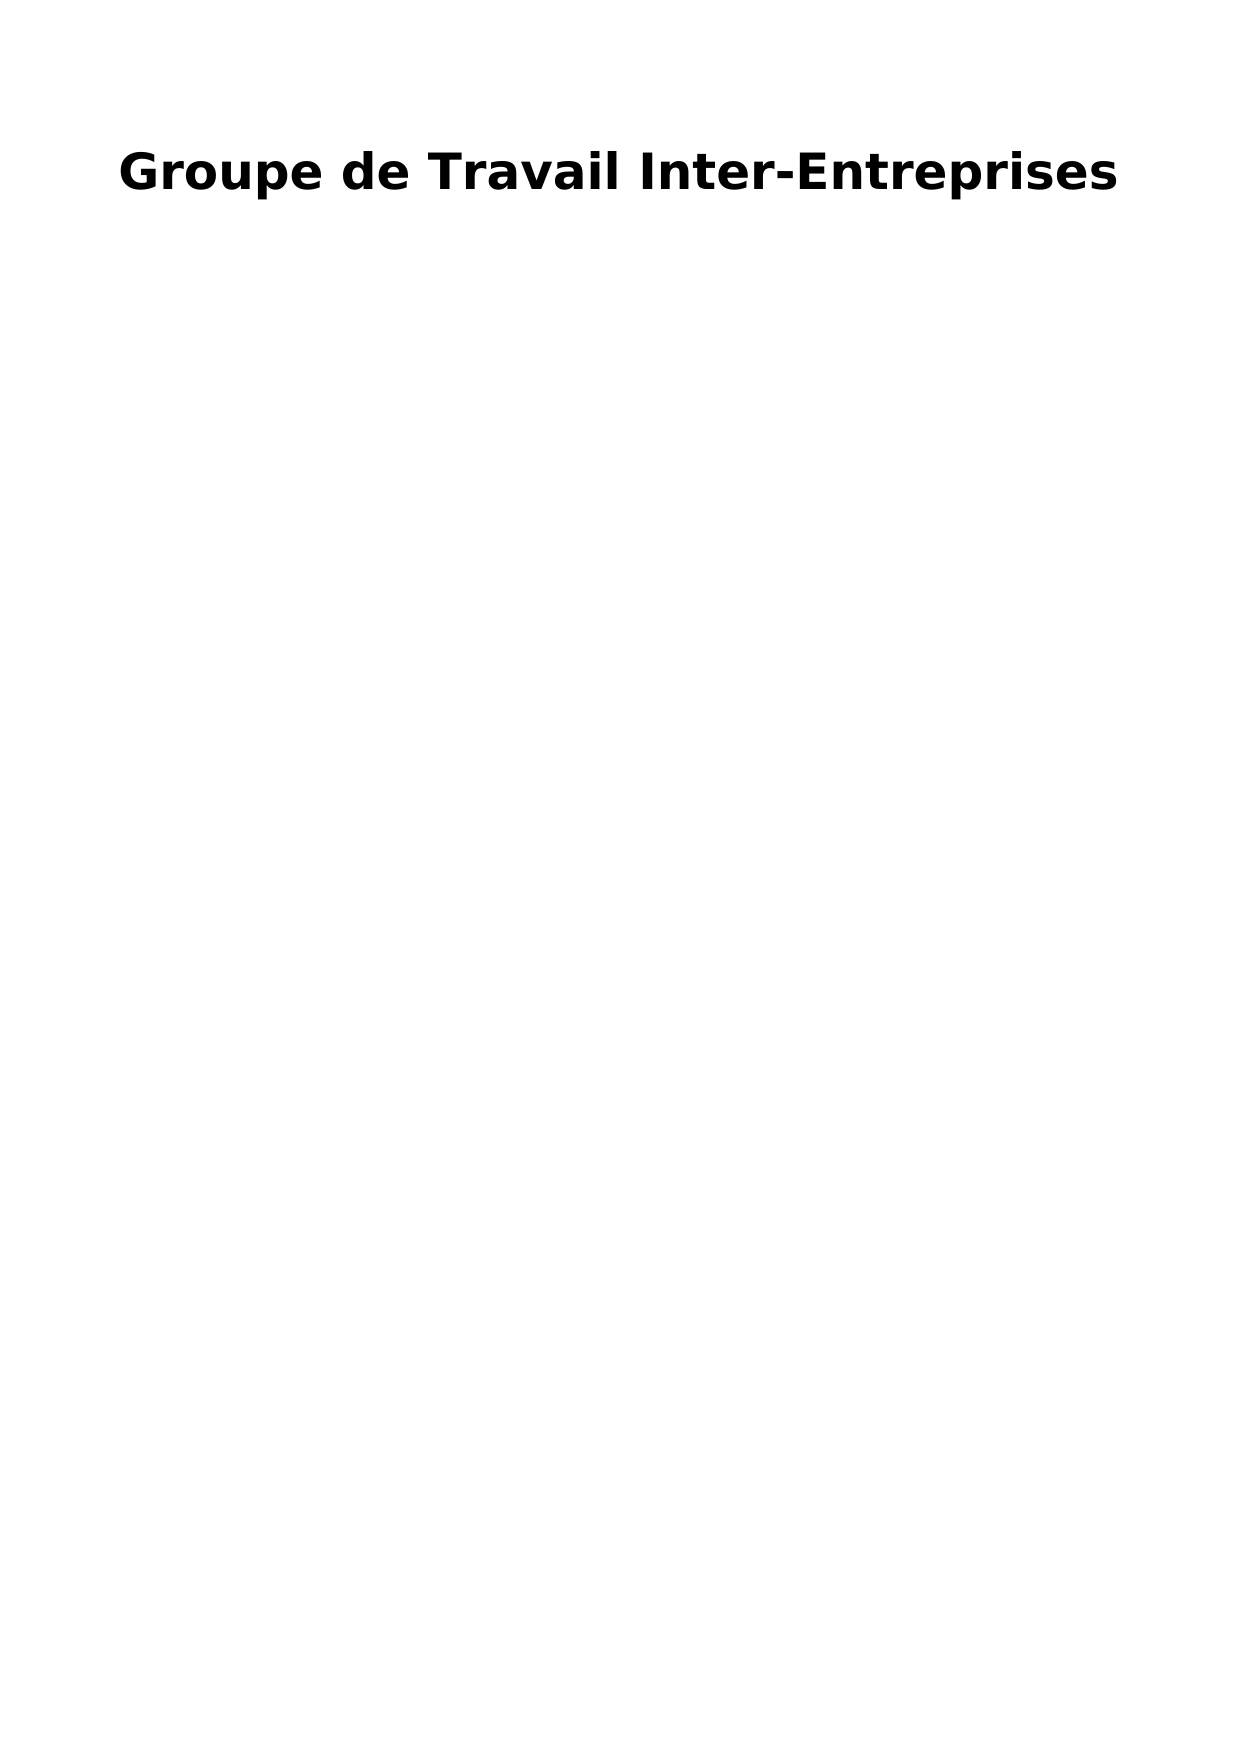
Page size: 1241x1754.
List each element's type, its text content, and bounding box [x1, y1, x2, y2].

subtitle Groupe de Travail Inter-Entreprises [118, 143, 1122, 201]
